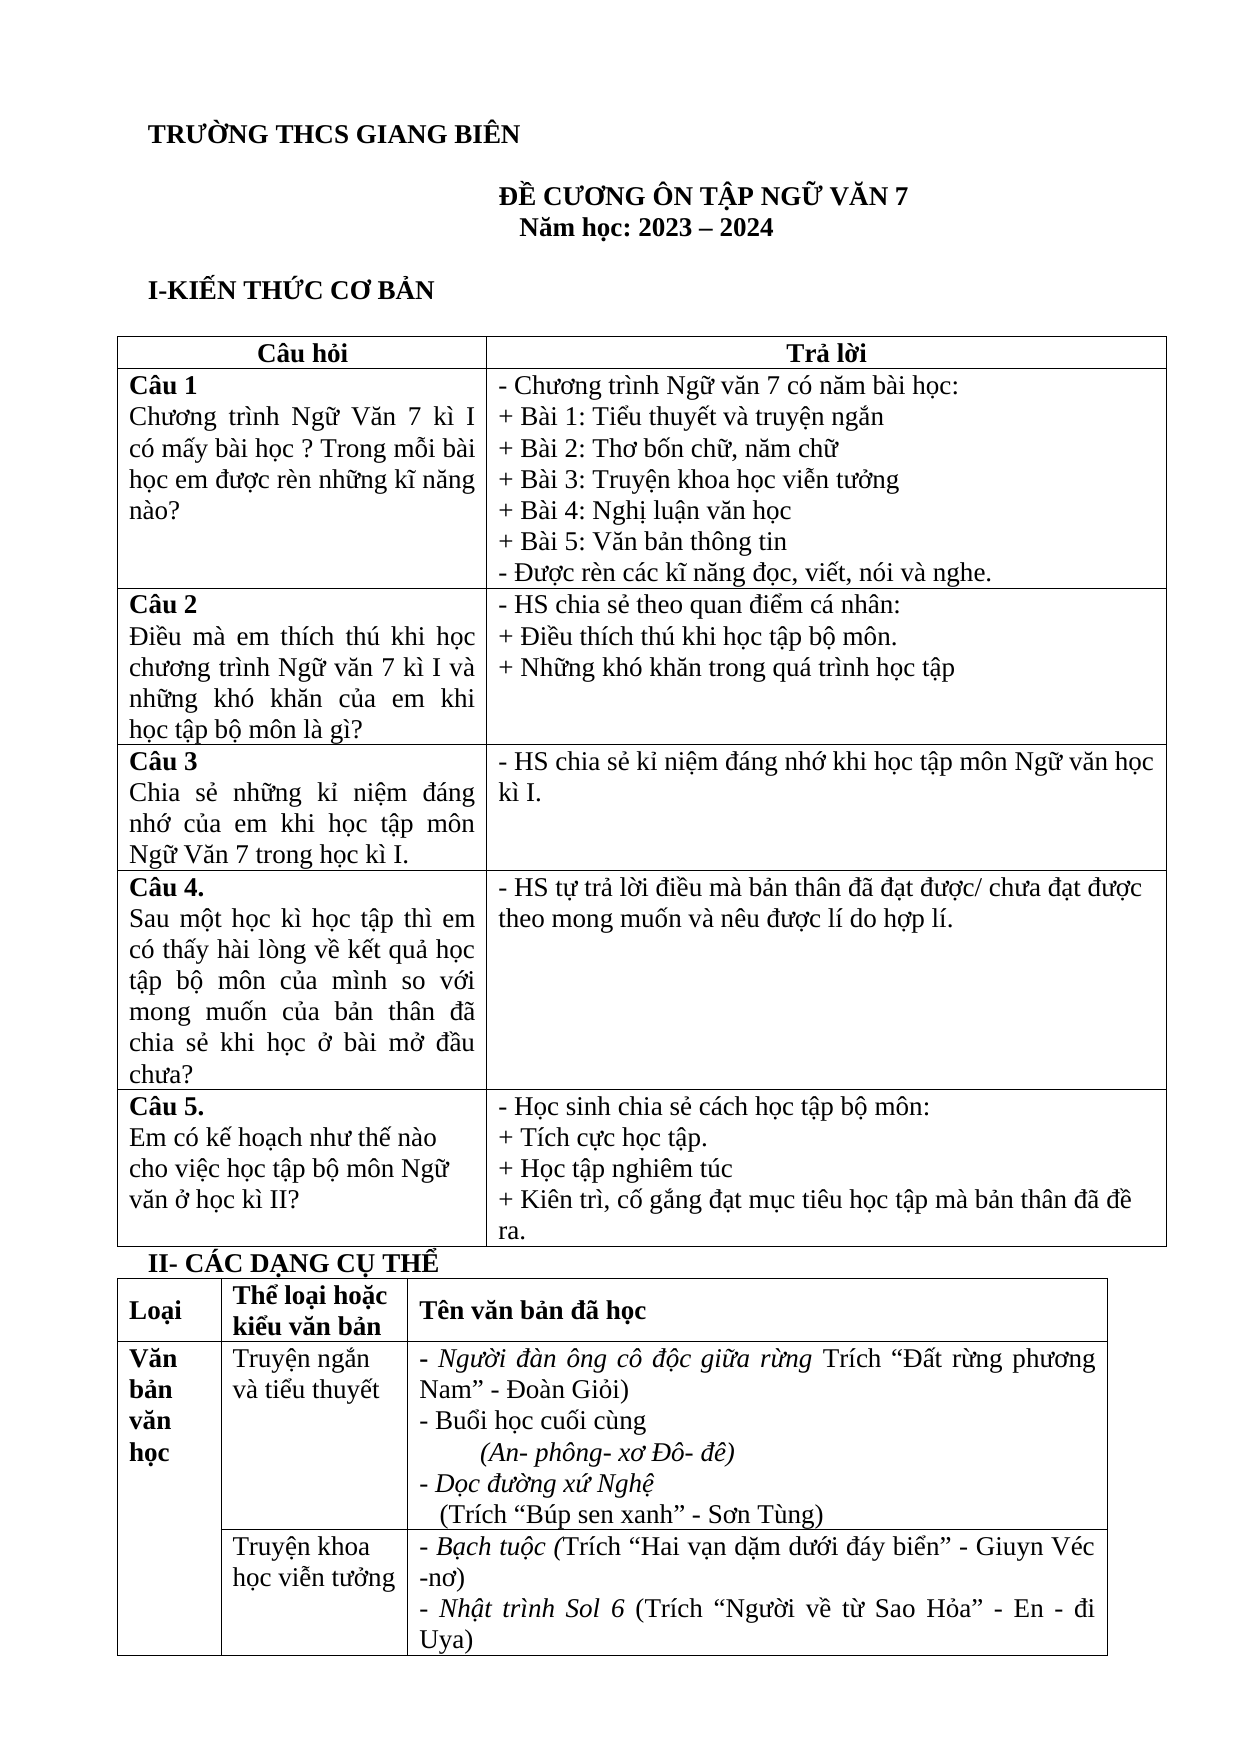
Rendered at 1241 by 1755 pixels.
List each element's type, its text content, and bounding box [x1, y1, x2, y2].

table_cell - Người đàn ông cô độc giữa rừng Trích “Đất rừng phương Nam” - Đoàn Giỏi) - Buổi học cuối cùng (An- phông- xơ Đô- đê) - Dọc đường xứ Nghệ (Trích “Búp sen xanh” - Sơn Tùng) [408, 1342, 1107, 1529]
table_cell - Học sinh chia sẻ cách học tập bộ môn: + Tích cực học tập. + Học tập nghiêm túc + Kiên trì, cố gắng đạt mục tiêu học tập mà bản thân đã đề ra. [487, 1090, 1166, 1246]
table_header Câu hỏi [118, 337, 486, 368]
table_cell - HS tự trả lời điều mà bản thân đã đạt được/ chưa đạt được theo mong muốn và nêu được lí do hợp lí. [487, 871, 1166, 1089]
table_cell Truyện khoa học viễn tưởng [222, 1530, 407, 1655]
text Năm học: 2023 – 2024 [148, 212, 1152, 243]
text I-KIẾN THỨC CƠ BẢN [148, 274, 1152, 305]
table_cell Câu 4. Sau một học kì học tập thì em có thấy hài lòng về kết quả học tập bộ môn của mình so với mong muốn của bản thân đã chia sẻ khi học ở bài mở đầu chưa? [118, 871, 486, 1089]
table_cell - HS chia sẻ theo quan điểm cá nhân: + Điều thích thú khi học tập bộ môn. + Những khó khăn trong quá trình học tập [487, 589, 1166, 744]
table_cell Câu 5. Em có kế hoạch như thế nào cho việc học tập bộ môn Ngữ văn ở học kì II? [118, 1090, 486, 1246]
table_cell Câu 3 Chia sẻ những kỉ niệm đáng nhớ của em khi học tập môn Ngữ Văn 7 trong học kì I. [118, 745, 486, 870]
table_header Loại [118, 1279, 221, 1341]
text TRƯỜNG THCS GIANG BIÊN [148, 118, 1152, 149]
table_cell Câu 2 Điều mà em thích thú khi học chương trình Ngữ văn 7 kì I và những khó khăn của em khi học tập bộ môn là gì? [118, 589, 486, 744]
table_cell - Bạch tuộc (Trích “Hai vạn dặm dưới đáy biển” - Giuyn Véc -nơ) - Nhật trình Sol 6 (Trích “Người về từ Sao Hỏa” - En - đi Uya) [408, 1530, 1107, 1655]
table_header Thể loại hoặc kiểu văn bản [222, 1279, 407, 1341]
table_cell - HS chia sẻ kỉ niệm đáng nhớ khi học tập môn Ngữ văn học kì I. [487, 745, 1166, 870]
table_cell Truyện ngắn và tiểu thuyết [222, 1342, 407, 1529]
table_cell Câu 1 Chương trình Ngữ Văn 7 kì I có mấy bài học ? Trong mỗi bài học em được rèn những kĩ năng nào? [118, 369, 486, 587]
table_cell - Chương trình Ngữ văn 7 có năm bài học: + Bài 1: Tiểu thuyết và truyện ngắn + Bài 2: Thơ bốn chữ, năm chữ + Bài 3: Truyện khoa học viễn tưởng + Bài 4: Nghị luận văn học + Bài 5: Văn bản thông tin - Được rèn các kĩ năng đọc, viết, nói và nghe. [487, 369, 1166, 587]
text ĐỀ CƯƠNG ÔN TẬP NGỮ VĂN 7 [148, 180, 1152, 212]
table_header Trả lời [487, 337, 1166, 368]
table_cell Văn bản văn học [118, 1342, 221, 1655]
text II- CÁC DẠNG CỤ THỂ [148, 1247, 1152, 1278]
table_header Tên văn bản đã học [408, 1279, 1107, 1341]
